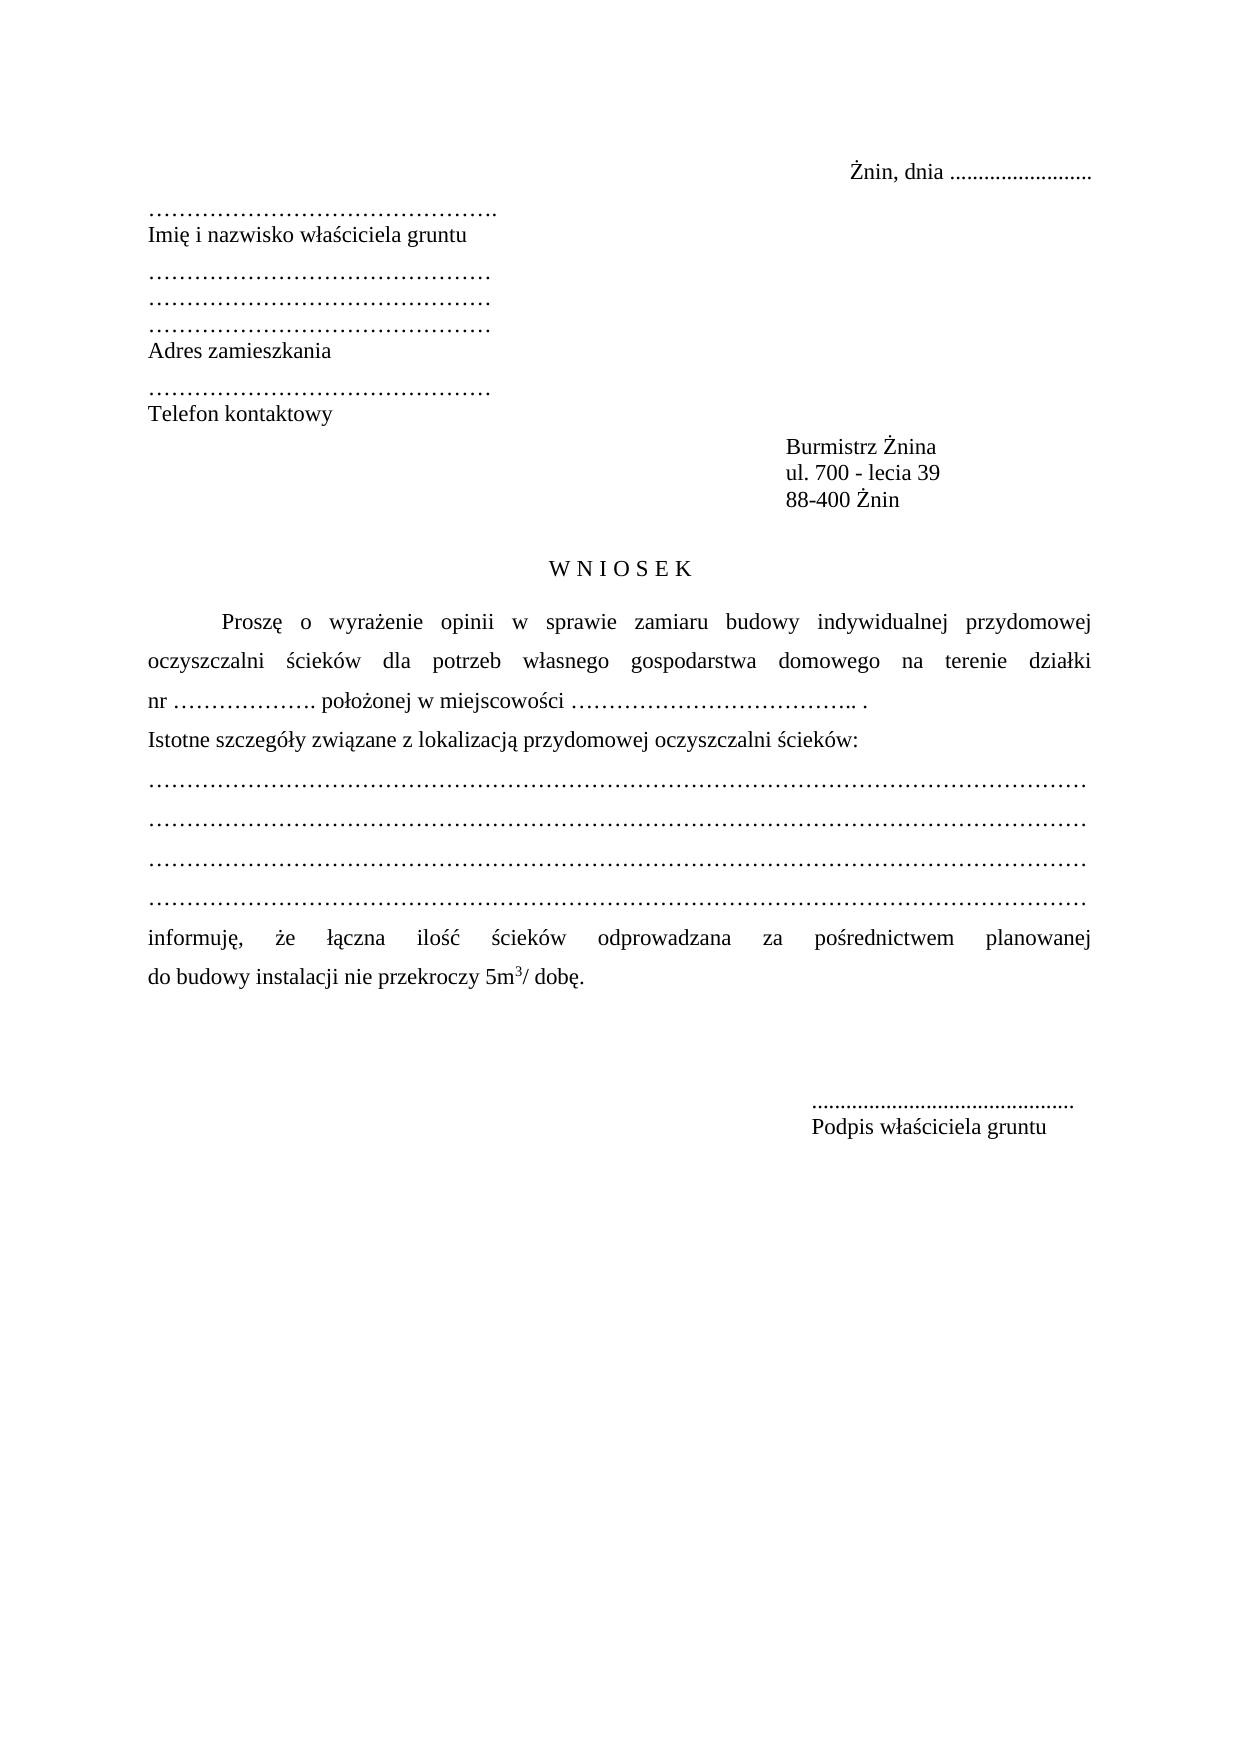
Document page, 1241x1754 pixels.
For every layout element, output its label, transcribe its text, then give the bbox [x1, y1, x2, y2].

text ……………………………………… Telefon kontaktowy [148, 374, 1093, 426]
text Żnin, dnia ......................... [148, 158, 1093, 184]
text ……………………………………… ……………………………………… ……………………………………… Adres zamieszkania [148, 258, 1093, 363]
text .............................................. Podpis właściciela gruntu [811, 1087, 1093, 1139]
text ………………………………………. Imię i nazwisko właściciela gruntu [148, 195, 1093, 247]
text …………………………………………………………………………………………………………………………………………………………………………………………………………………………………………………………………………………………………………………………………………………………………………………………………………………………………………………… [148, 766, 1093, 911]
text Istotne szczegóły związane z lokalizacją przydomowej oczyszczalni ścieków: [148, 726, 1093, 753]
subtitle WNIOSEK [148, 555, 1093, 582]
text Burmistrz Żnina ul. 700 - lecia 39 88-400 Żnin [786, 433, 1093, 512]
text informuję, że łączna ilość ścieków odprowadzana za pośrednictwem planowanej do budowy instalacji nie przekroczy 5m3/ dobę. [148, 924, 1093, 989]
text Proszę o wyrażenie opinii w sprawie zamiaru budowy indywidualnej przydomowej oczyszczalni ścieków dla potrzeb własnego gospodarstwa domowego na terenie działki nr ………………. położonej w miejscowości ……………………………….. . [148, 608, 1093, 713]
